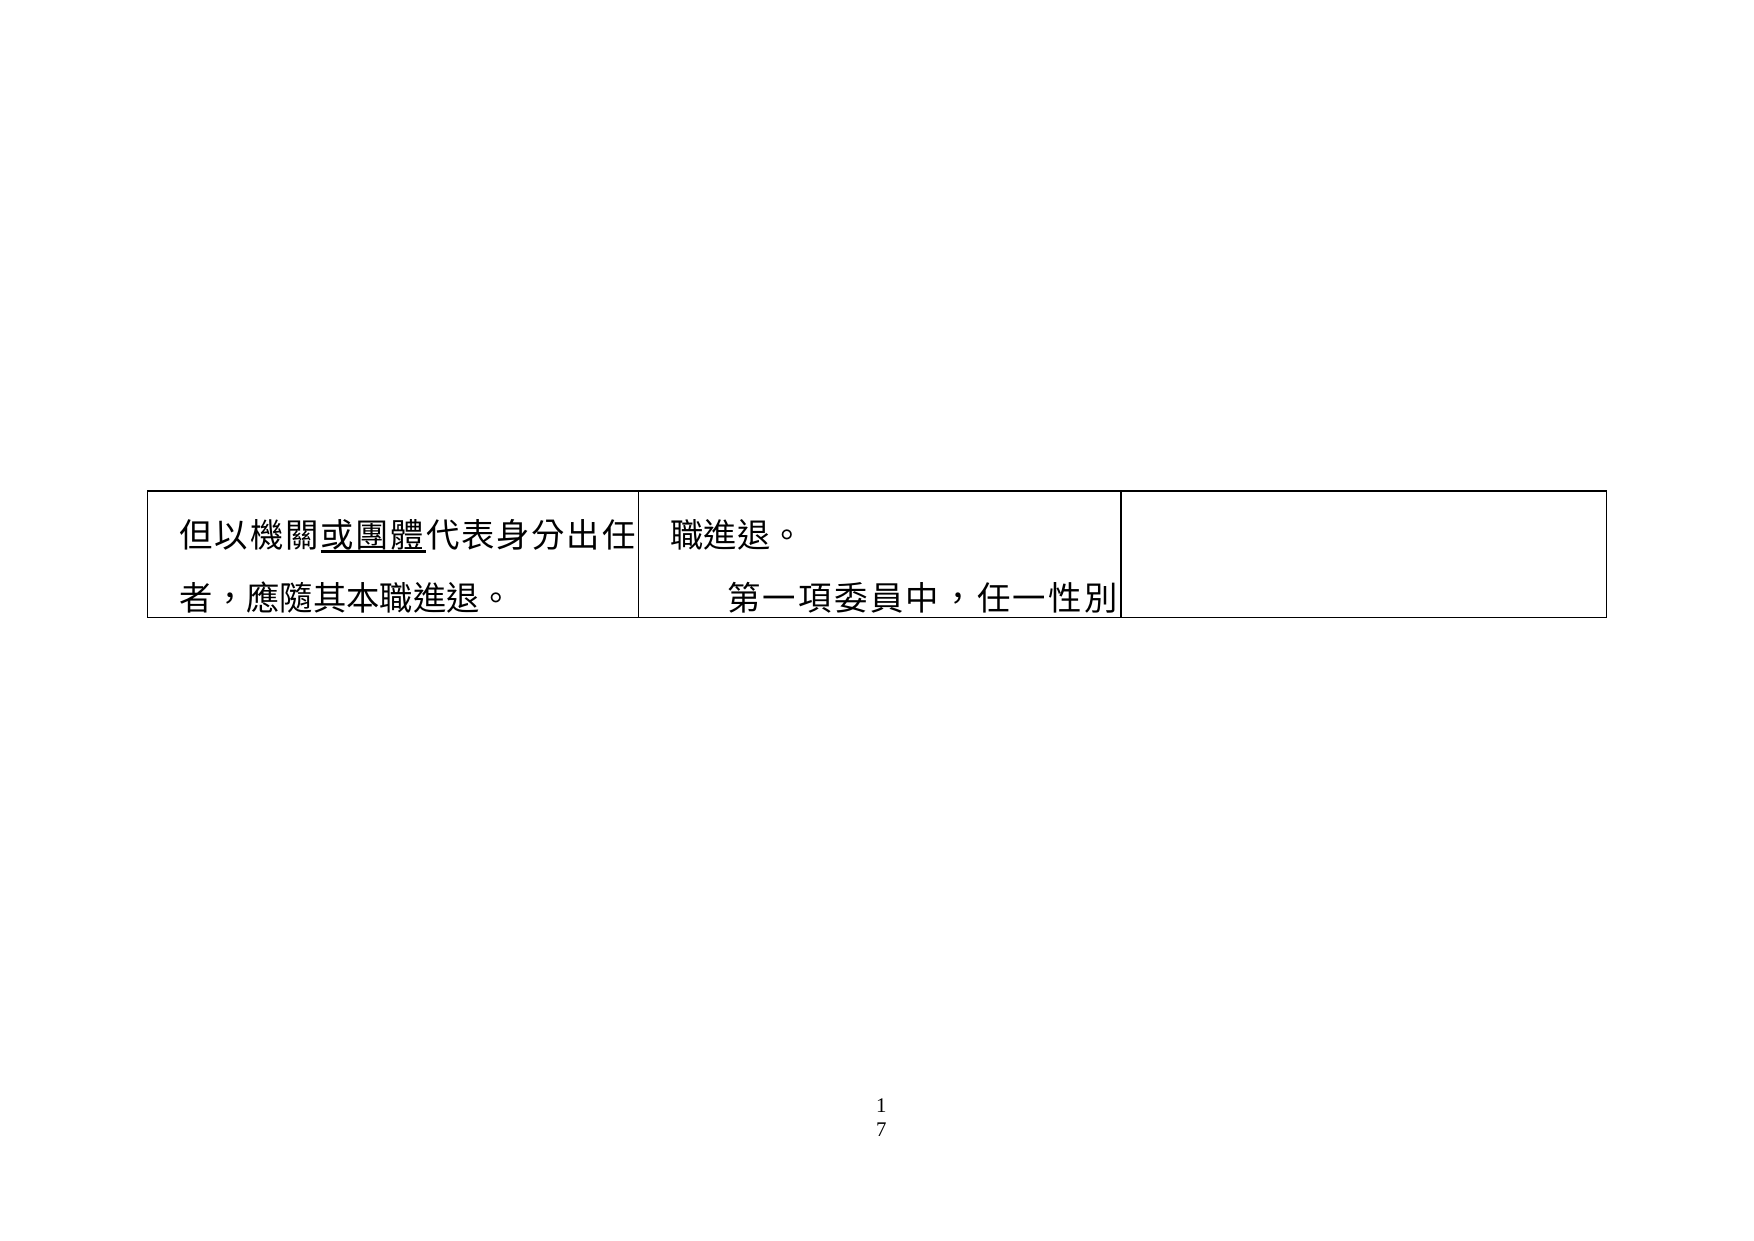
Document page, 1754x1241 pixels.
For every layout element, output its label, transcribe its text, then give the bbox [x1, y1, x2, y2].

table_cell 第三條 本會置召集人一人，由臺北市政府教育局（以下簡稱教育局）局長兼任，委員十九人至二十一人，除召集人為當然委員外，其餘委員由市長就下列人員遴聘（派）之： 一 教育學者專家。 二 家長會代表。 三 教師會代表。 四 教師工會代表。 五 教師代表。 六 社區代表。 七 弱勢族群代表。 八 教育局代表。 九 學校行政人員代表。 前項委員任期一年，任期屆滿得續聘（派）；任期內因故出缺時，應補行遴聘（派）至原任期屆滿之日止。但以機關代表身分出任者，應隨其本職進退。 第一項委員中，任一性別人數不得少於三分之一。 [639, 492, 1120, 617]
table_cell 第三條 本會置委員十九人至二十一人，召集人由臺北市政府教育局（以下簡稱教育局）局長兼任，其餘委員由臺北市政府(以下簡稱本府)就下列人員聘（派）兼之： 一、教育學者專家。 二、家長會代表。 三、教師會代表。 四、教師工會代表。 五、教師代表。 六、社區代表。 七、弱勢族群代表。 八、教育局代表。 九、學校行政人員代表。 前項委員任期一年，任期屆滿得續聘（派）之；任期內因故出缺或有第八條情事經本府解聘(派)時，得補行遴聘（派）至原任期屆滿之日止。但以機關或團體代表身分出任者，應隨其本職進退。 第一項委員中，任一性別人數不得少於委員總數三分之一。 [148, 492, 638, 617]
table_cell [1122, 492, 1606, 617]
